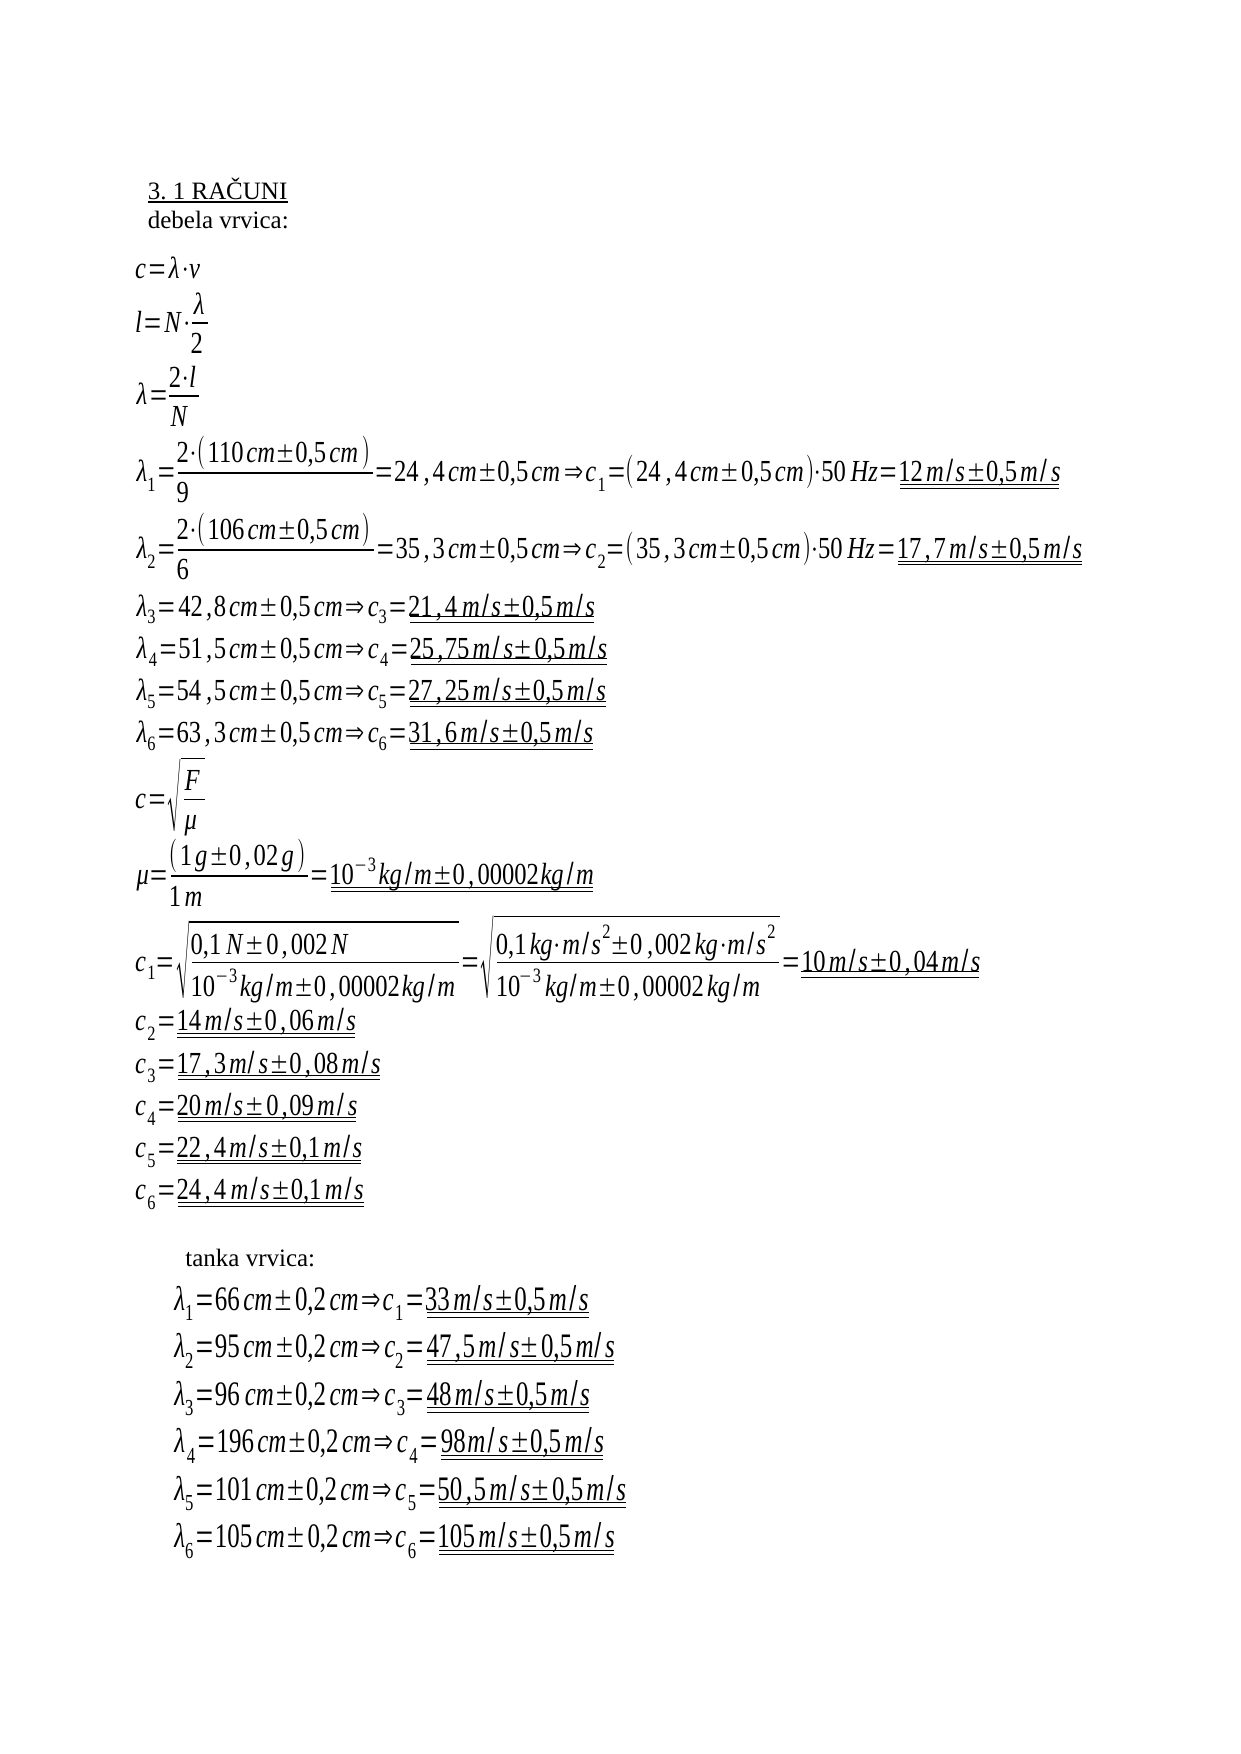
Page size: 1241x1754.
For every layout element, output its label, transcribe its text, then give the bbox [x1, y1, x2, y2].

text debela vrvica: [148, 205, 1093, 234]
text 3. 1 RAČUNI [148, 176, 1093, 205]
text tanka vrvica: [185, 1243, 1093, 1271]
